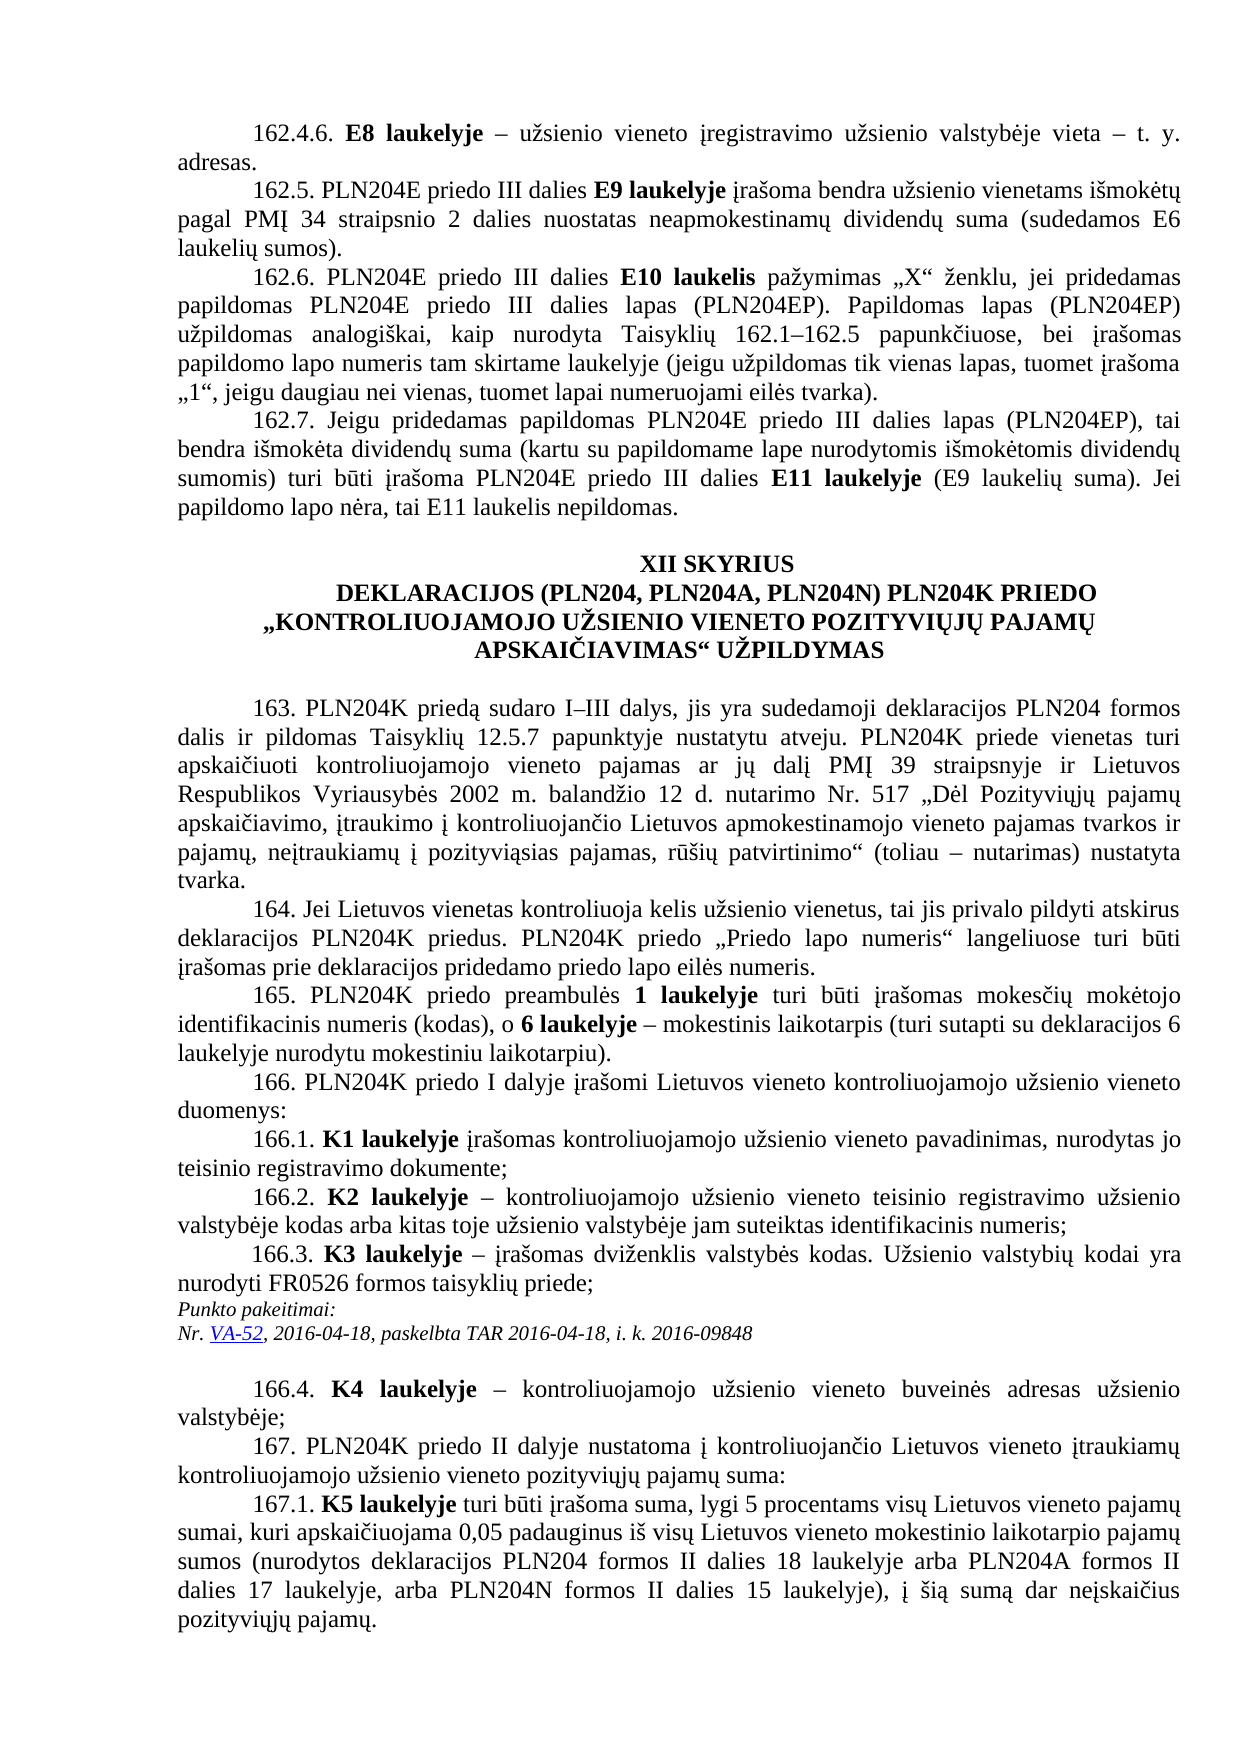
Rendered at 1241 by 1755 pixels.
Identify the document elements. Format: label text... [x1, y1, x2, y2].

text 162.7. Jeigu pridedamas papildomas PLN204E priedo III dalies lapas (PLN204EP), tai bendra išmokėta dividendų suma (kartu su papildomame lape nurodytomis išmokėtomis dividendų sumomis) turi būti įrašoma PLN204E priedo III dalies E11 laukelyje (E9 laukelių suma). Jei papildomo lapo nėra, tai E11 laukelis nepildomas. [177, 406, 1181, 521]
text 166.3. K3 laukelyje – įrašomas dviženklis valstybės kodas. Užsienio valstybių kodai yra nurodyti FR0526 formos taisyklių priede; [177, 1239, 1181, 1297]
text 164. Jei Lietuvos vienetas kontroliuoja kelis užsienio vienetus, tai jis privalo pildyti atskirus deklaracijos PLN204K priedus. PLN204K priedo „Priedo lapo numeris“ langeliuose turi būti įrašomas prie deklaracijos pridedamo priedo lapo eilės numeris. [177, 894, 1181, 981]
text 166.1. K1 laukelyje įrašomas kontroliuojamojo užsienio vieneto pavadinimas, nurodytas jo teisinio registravimo dokumente; [177, 1124, 1181, 1182]
text 166. PLN204K priedo I dalyje įrašomi Lietuvos vieneto kontroliuojamojo užsienio vieneto duomenys: [177, 1067, 1181, 1124]
text 165. PLN204K priedo preambulės 1 laukelyje turi būti įrašomas mokesčių mokėtojo identifikacinis numeris (kodas), o 6 laukelyje – mokestinis laikotarpis (turi sutapti su deklaracijos 6 laukelyje nurodytu mokestiniu laikotarpiu). [177, 981, 1181, 1067]
text 167. PLN204K priedo II dalyje nustatoma į kontroliuojančio Lietuvos vieneto įtraukiamų kontroliuojamojo užsienio vieneto pozityviųjų pajamų suma: [177, 1431, 1181, 1489]
text 162.6. PLN204E priedo III dalies E10 laukelis pažymimas „X“ ženklu, jei pridedamas papildomas PLN204E priedo III dalies lapas (PLN204EP). Papildomas lapas (PLN204EP) užpildomas analogiškai, kaip nurodyta Taisyklių 162.1–162.5 papunkčiuose, bei įrašomas papildomo lapo numeris tam skirtame laukelyje (jeigu užpildomas tik vienas lapas, tuomet įrašoma „1“, jeigu daugiau nei vienas, tuomet lapai numeruojami eilės tvarka). [177, 262, 1181, 406]
text DEKLARACIJOS (PLN204, PLN204A, PLN204N) PLN204K PRIEDO „KONTROLIUOJAMOJO UŽSIENIO VIENETO POZITYVIŲJŲ PAJAMŲ APSKAIČIAVIMAS“ UŽPILDYMAS [177, 578, 1181, 664]
text 166.2. K2 laukelyje – kontroliuojamojo užsienio vieneto teisinio registravimo užsienio valstybėje kodas arba kitas toje užsienio valstybėje jam suteiktas identifikacinis numeris; [177, 1182, 1181, 1239]
text 166.4. K4 laukelyje – kontroliuojamojo užsienio vieneto buveinės adresas užsienio valstybėje; [177, 1374, 1181, 1431]
text Nr. VA-52, 2016-04-18, paskelbta TAR 2016-04-18, i. k. 2016-09848 [177, 1321, 1181, 1345]
text Punkto pakeitimai: [177, 1297, 1181, 1321]
text 163. PLN204K priedą sudaro I–III dalys, jis yra sudedamoji deklaracijos PLN204 formos dalis ir pildomas Taisyklių 12.5.7 papunktyje nustatytu atveju. PLN204K priede vienetas turi apskaičiuoti kontroliuojamojo vieneto pajamas ar jų dalį PMĮ 39 straipsnyje ir Lietuvos Respublikos Vyriausybės 2002 m. balandžio 12 d. nutarimo Nr. 517 „Dėl Pozityviųjų pajamų apskaičiavimo, įtraukimo į kontroliuojančio Lietuvos apmokestinamojo vieneto pajamas tvarkos ir pajamų, neįtraukiamų į pozityviąsias pajamas, rūšių patvirtinimo“ (toliau – nutarimas) nustatyta tvarka. [177, 693, 1181, 894]
text XII SKYRIUS [177, 549, 1181, 578]
text 162.4.6. E8 laukelyje – užsienio vieneto įregistravimo užsienio valstybėje vieta – t. y. adresas. [177, 118, 1181, 176]
text 167.1. K5 laukelyje turi būti įrašoma suma, lygi 5 procentams visų Lietuvos vieneto pajamų sumai, kuri apskaičiuojama 0,05 padauginus iš visų Lietuvos vieneto mokestinio laikotarpio pajamų sumos (nurodytos deklaracijos PLN204 formos II dalies 18 laukelyje arba PLN204A formos II dalies 17 laukelyje, arba PLN204N formos II dalies 15 laukelyje), į šią sumą dar neįskaičius pozityviųjų pajamų. [177, 1489, 1181, 1632]
text 162.5. PLN204E priedo III dalies E9 laukelyje įrašoma bendra užsienio vienetams išmokėtų pagal PMĮ 34 straipsnio 2 dalies nuostatas neapmokestinamų dividendų suma (sudedamos E6 laukelių sumos). [177, 176, 1181, 262]
